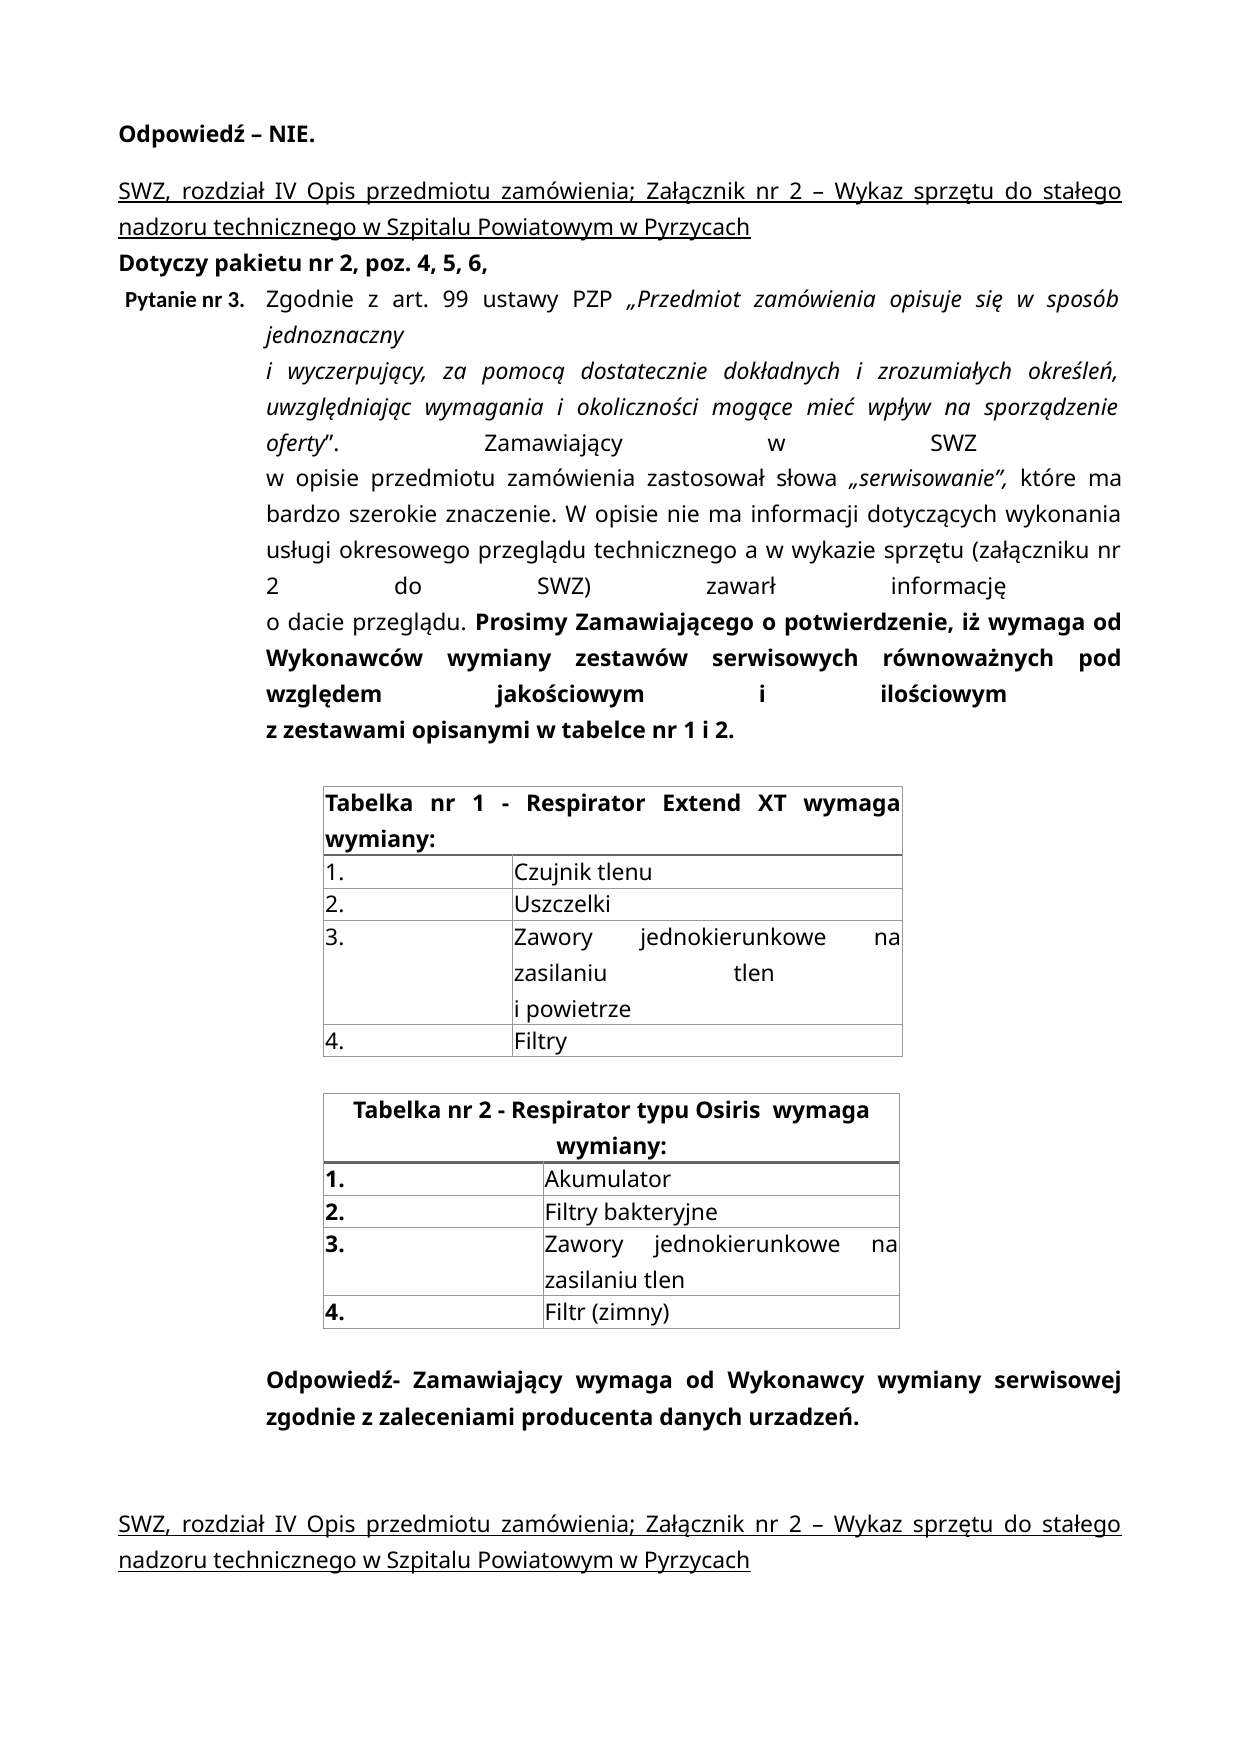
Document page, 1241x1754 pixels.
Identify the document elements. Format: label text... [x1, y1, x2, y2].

table_cell Filtry [513, 1025, 902, 1056]
table_cell 1. [324, 1164, 543, 1195]
table_cell Filtr (zimny) [544, 1296, 899, 1327]
list Odpowiedź- Zamawiający wymaga od Wykonawcy wymiany serwisowej zgodnie z zaleceniami producenta danych urzadzeń. [266, 1364, 1122, 1432]
table_cell 1. [324, 856, 512, 887]
table_cell 4. [324, 1296, 543, 1327]
list Odpowiedź – NIE. [118, 118, 1122, 149]
table_header Tabelka nr 2 - Respirator typu Osiris wymaga wymiany: [324, 1094, 899, 1161]
table_cell Akumulator [544, 1164, 899, 1195]
table_cell Zawory jednokierunkowe na zasilaniu tlen i powietrze [513, 921, 902, 1024]
text SWZ, rozdział IV Opis przedmiotu zamówienia; Załącznik nr 2 – Wykaz sprzętu do stałego [118, 175, 1122, 201]
table_cell 3. [324, 1228, 543, 1295]
text nadzoru technicznego w Szpitalu Powiatowym w Pyrzycach [118, 1536, 1122, 1575]
table_cell Zawory jednokierunkowe na zasilaniu tlen [544, 1228, 899, 1295]
list Zgodnie z art. 99 ustawy PZP „Przedmiot zamówienia opisuje się w sposób jednoznaczny i wyczerpujący, za pomocą dostatecznie dokładnych i zrozumiałych określeń, uwzględniając wymagania i okoliczności mogące mieć wpływ na sporządzenie oferty”. Zamawiający w SWZ w opisie przedmiotu zamówienia zastosował słowa „serwisowanie”, które ma bardzo szerokie znaczenie. W opisie nie ma informacji dotyczących wykonania usługi okresowego przeglądu technicznego a w wykazie sprzętu (załączniku nr 2 do SWZ) zawarł informację o dacie przeglądu. Prosimy Zamawiającego o potwierdzenie, iż wymaga od Wykonawców wymiany zestawów serwisowych równoważnych pod względem jakościowym i ilościowym z zestawami opisanymi w tabelce nr 1 i 2. [125, 283, 1122, 745]
table_cell 3. [324, 921, 512, 1024]
table_cell Filtry bakteryjne [544, 1196, 899, 1227]
text nadzoru technicznego w Szpitalu Powiatowym w Pyrzycach [118, 203, 1122, 242]
table_cell 2. [324, 1196, 543, 1227]
text SWZ, rozdział IV Opis przedmiotu zamówienia; Załącznik nr 2 – Wykaz sprzętu do stałego [118, 1508, 1122, 1535]
text Dotyczy pakietu nr 2, poz. 4, 5, 6, [118, 247, 1122, 278]
table_cell 4. [324, 1025, 512, 1056]
table_cell Czujnik tlenu [513, 856, 902, 887]
table_cell Uszczelki [513, 889, 902, 920]
table_cell 2. [324, 889, 512, 920]
table_header Tabelka nr 1 - Respirator Extend XT wymaga wymiany: [324, 787, 902, 854]
